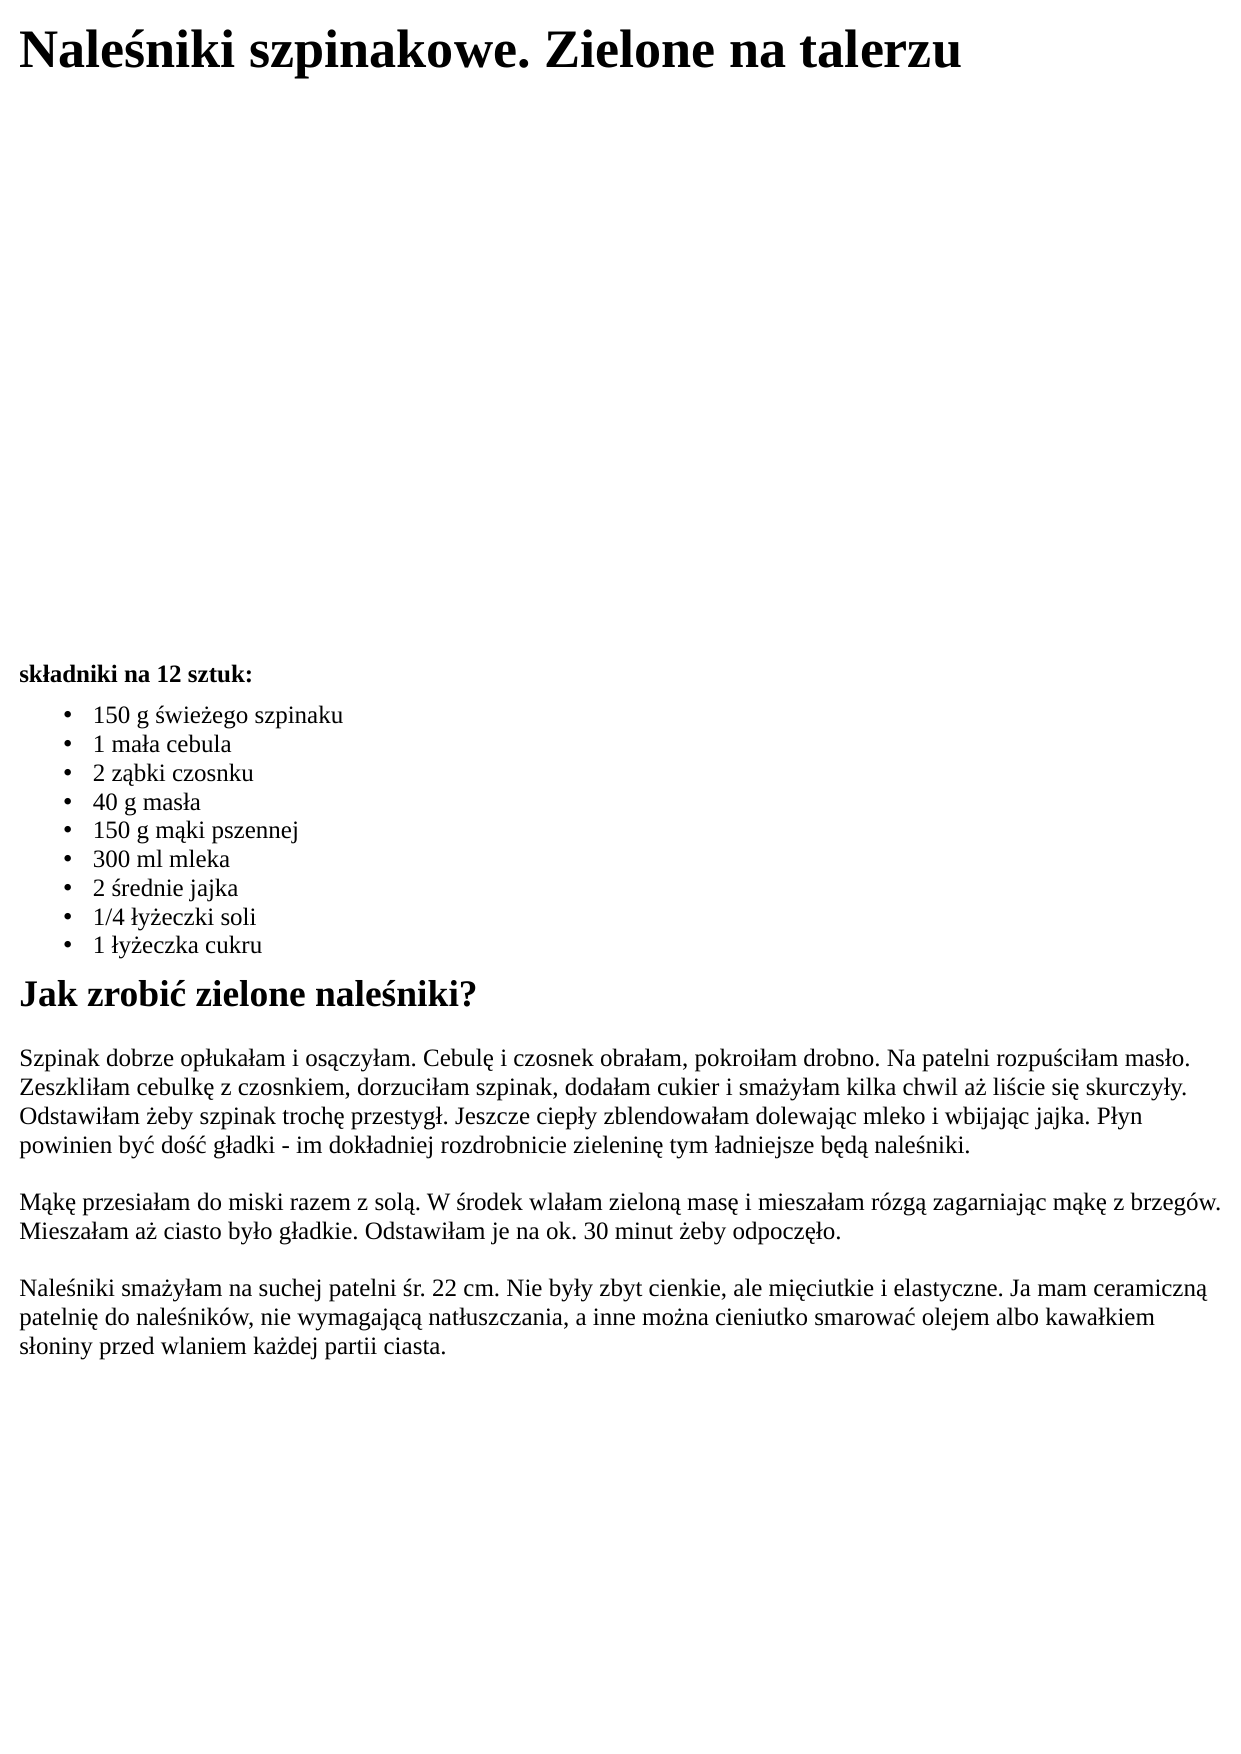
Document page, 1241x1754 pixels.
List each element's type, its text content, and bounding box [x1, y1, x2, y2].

text składniki na 12 sztuk: [19, 659, 1223, 688]
list 1/4 łyżeczki soli [63, 902, 1223, 930]
list 150 g świeżego szpinaku [63, 700, 1223, 729]
list 2 ząbki czosnku [63, 758, 1223, 787]
list 1 mała cebula [63, 729, 1223, 758]
list 1 łyżeczka cukru [63, 930, 1223, 959]
list 2 średnie jajka [63, 873, 1223, 902]
list 40 g masła [63, 787, 1223, 815]
list 300 ml mleka [63, 844, 1223, 873]
list 150 g mąki pszennej [63, 815, 1223, 844]
text Jak zrobić zielone naleśniki? Szpinak dobrze opłukałam i osączyłam. Cebulę i czosnek obrałam, pokroiłam drobno. Na patelni rozpuściłam masło. Zeszkliłam cebulkę z czosnkiem, dorzuciłam szpinak, dodałam cukier i smażyłam kilka chwil aż liście się skurczyły. Odstawiłam żeby szpinak trochę przestygł. Jeszcze ciepły zblendowałam dolewając mleko i wbijając jajka. Płyn powinien być dość gładki - im dokładniej rozdrobnicie zieleninę tym ładniejsze będą naleśniki. Mąkę przesiałam do miski razem z solą. W środek wlałam zieloną masę i mieszałam rózgą zagarniając mąkę z brzegów. Mieszałam aż ciasto było gładkie. Odstawiłam je na ok. 30 minut żeby odpoczęło. Naleśniki smażyłam na suchej patelni śr. 22 cm. Nie były zbyt cienkie, ale mięciutkie i elastyczne. Ja mam ceramiczną patelnię do naleśników, nie wymagającą natłuszczania, a inne można cieniutko smarować olejem albo kawałkiem słoniny przed wlaniem każdej partii ciasta. [19, 972, 1223, 1360]
subtitle Naleśniki szpinakowe. Zielone na talerzu [19, 17, 1223, 79]
